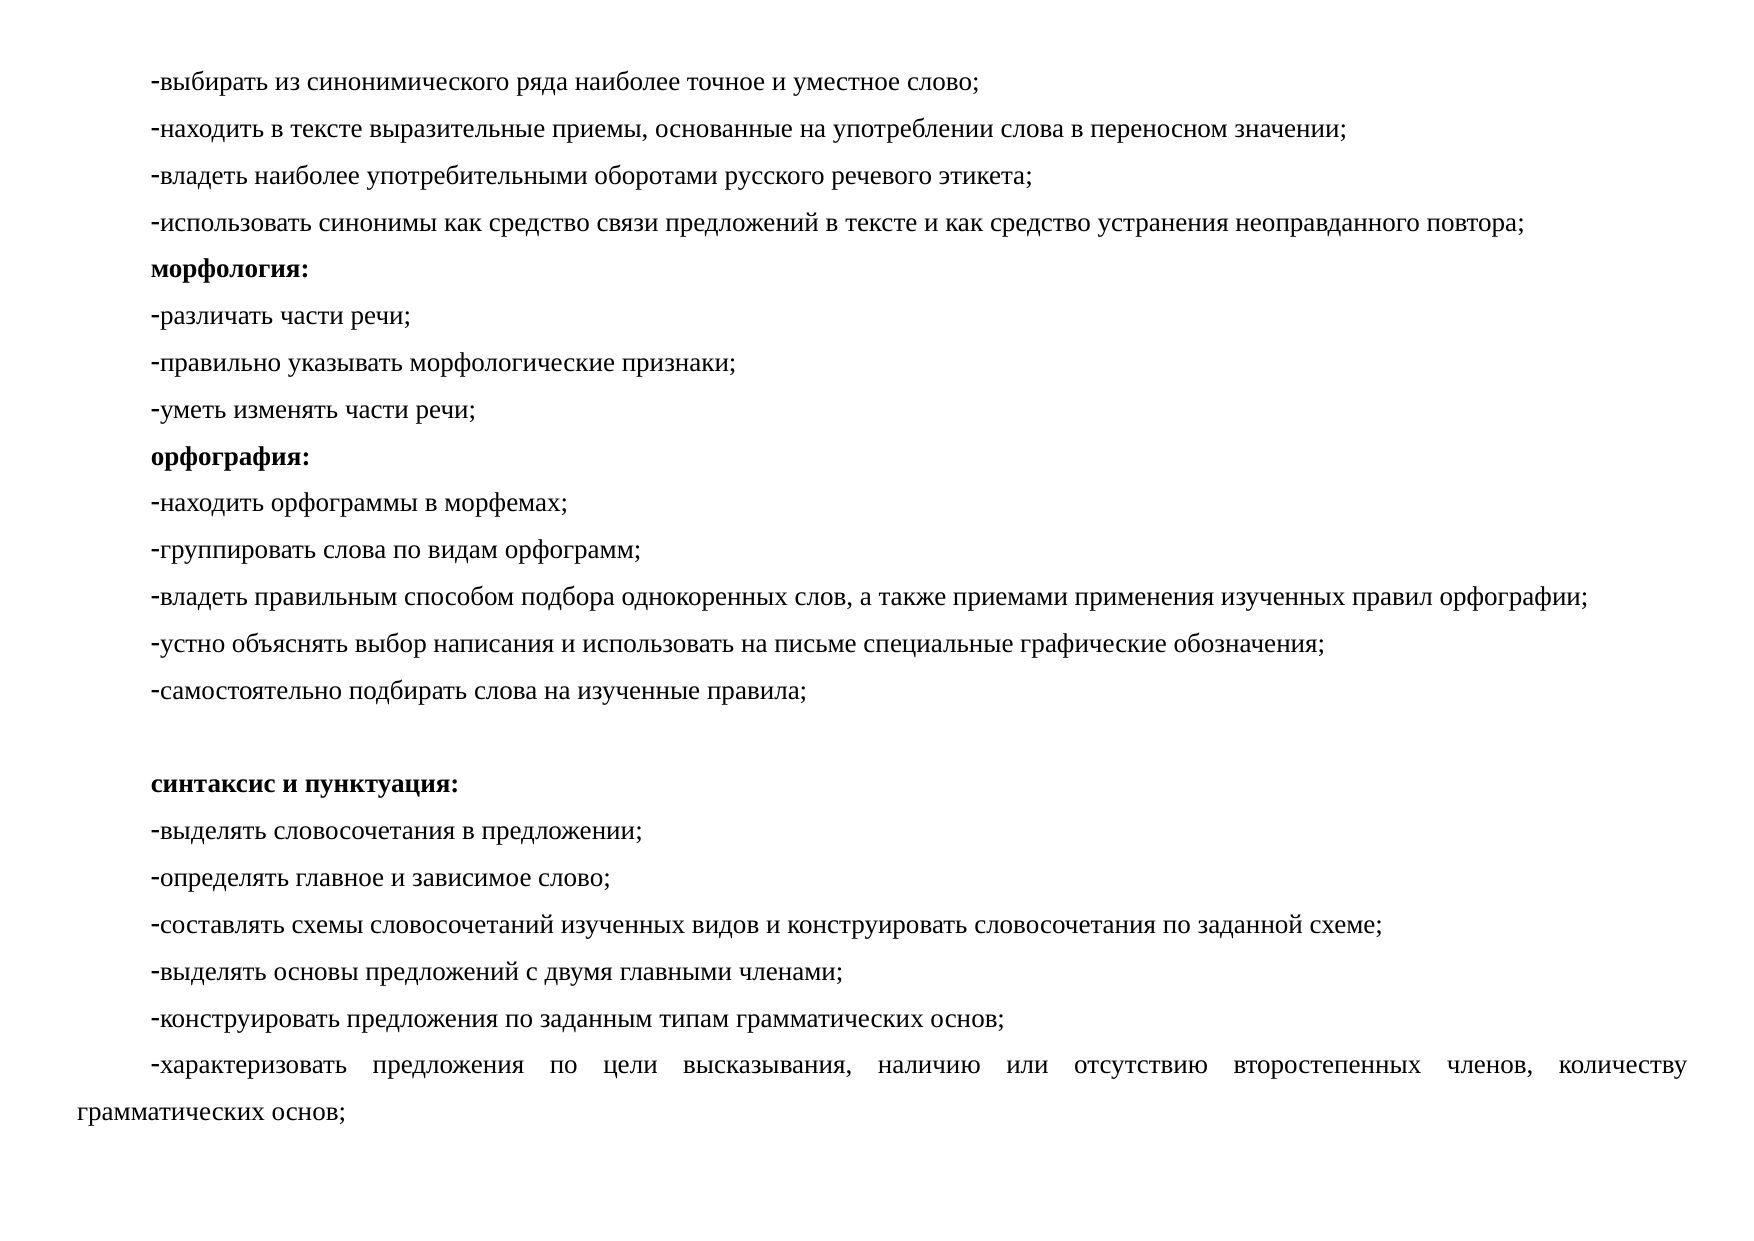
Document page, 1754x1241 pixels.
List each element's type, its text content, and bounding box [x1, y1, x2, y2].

text орфография: [77, 440, 1689, 471]
list выделять словосочетания в предложении; [77, 814, 1689, 845]
list уметь изменять части речи; [77, 393, 1689, 424]
text синтаксис и пунктуация: [77, 767, 1689, 799]
list самостоятельно подбирать слова на изученные правила; [77, 674, 1689, 705]
list выбирать из синонимического ряда наиболее точное и уместное слово; [77, 65, 1689, 96]
list правильно указывать морфологические признаки; [77, 346, 1689, 377]
list использовать синонимы как средство связи предложений в тексте и как средство устранения неоправданного повтора; [77, 206, 1689, 237]
list различать части речи; [77, 299, 1689, 330]
list находить орфограммы в морфемах; [77, 486, 1689, 518]
list находить в тексте выразительные приемы, основанные на употреблении слова в переносном значении; [77, 112, 1689, 143]
list конструировать предложения по заданным типам грамматических основ; [77, 1002, 1689, 1033]
text морфология: [77, 252, 1689, 284]
list устно объяснять выбор написания и использовать на письме специальные графические обозначения; [77, 627, 1689, 658]
list группировать слова по видам орфограмм; [77, 533, 1689, 564]
list составлять схемы словосочетаний изученных видов и конструировать словосочетания по заданной схеме; [77, 908, 1689, 939]
list выделять основы предложений с двумя главными членами; [77, 955, 1689, 986]
list владеть наиболее употребительными оборотами русского речевого этикета; [77, 159, 1689, 190]
list владеть правильным способом подбора однокоренных слов, а также приемами применения изученных правил орфографии; [77, 580, 1689, 611]
list характеризовать предложения по цели высказывания, наличию или отсутствию второстепенных членов, количеству грамматических основ; [77, 1048, 1689, 1126]
list определять главное и зависимое слово; [77, 861, 1689, 892]
